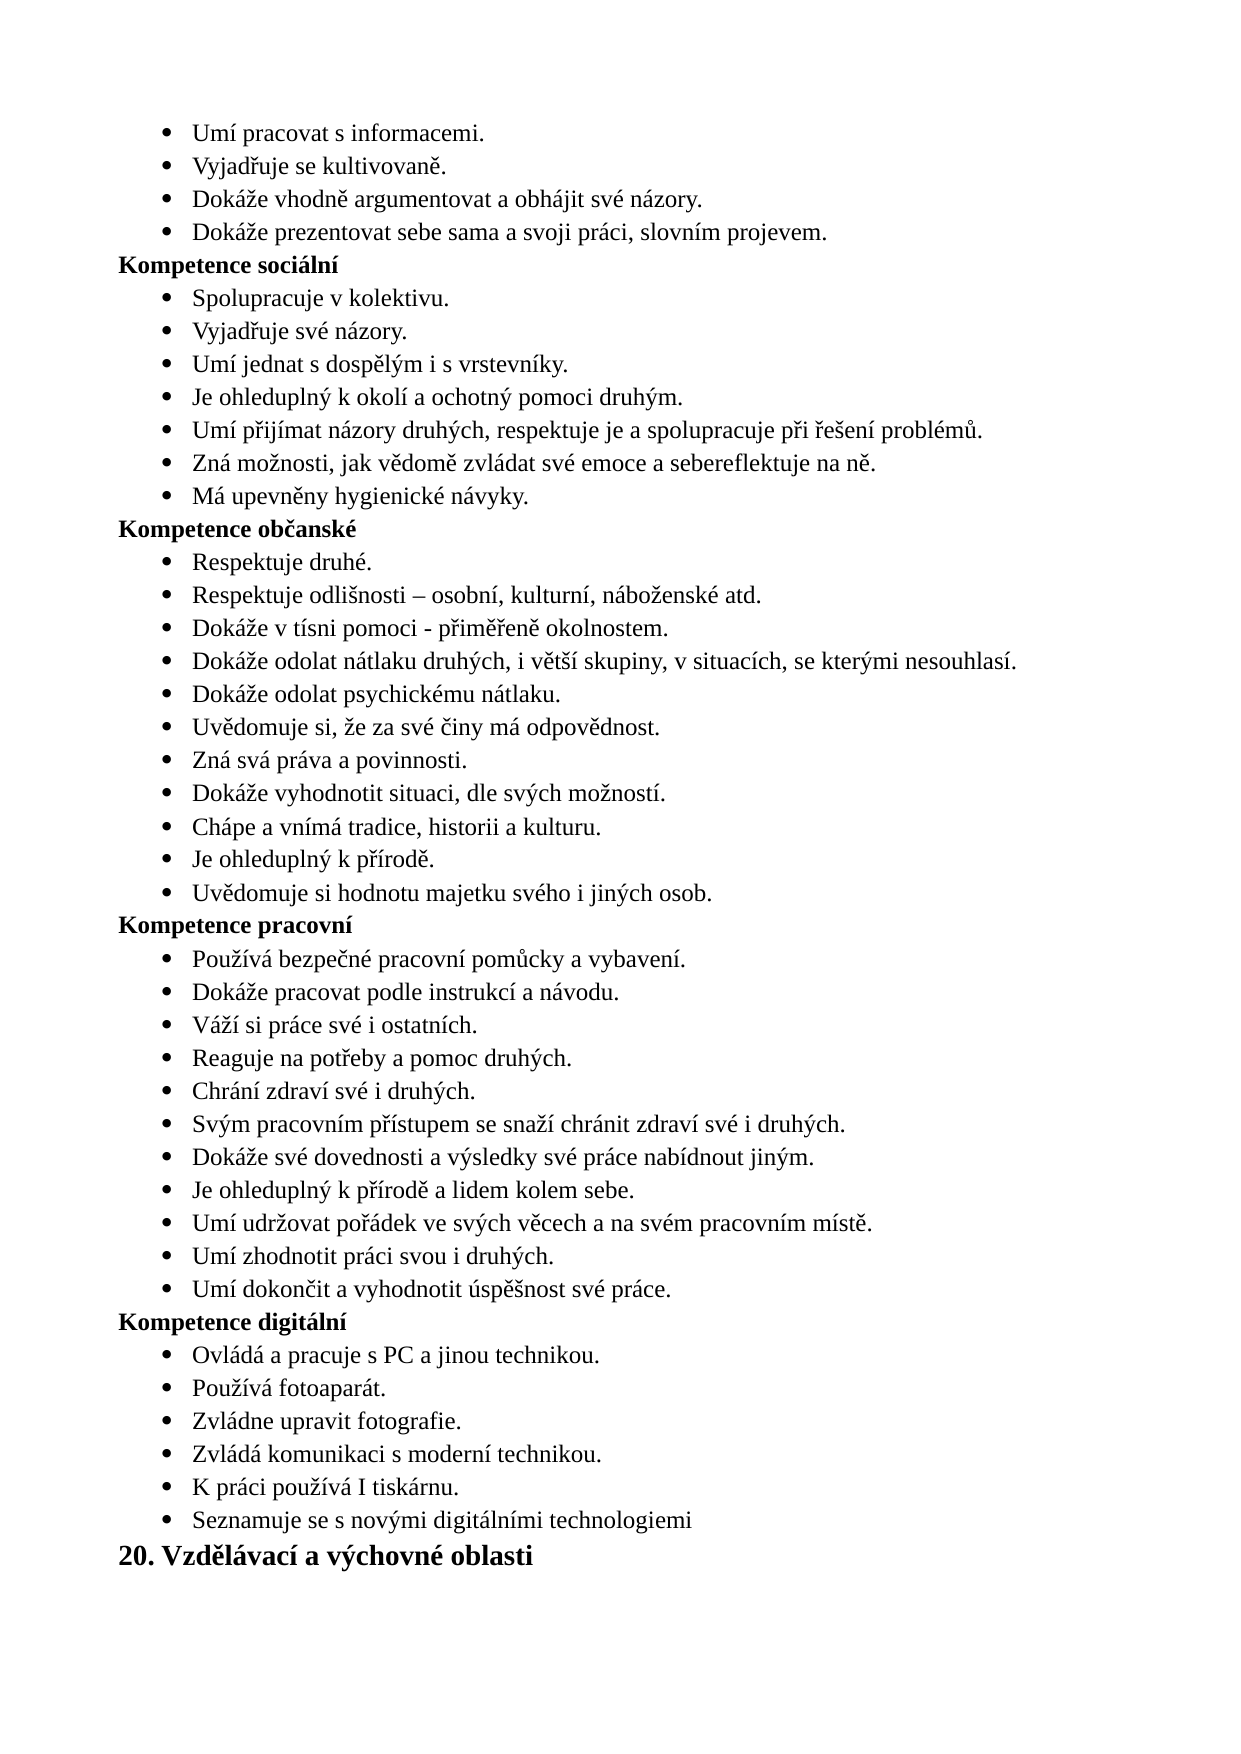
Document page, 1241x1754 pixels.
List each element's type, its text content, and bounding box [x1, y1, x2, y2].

list Respektuje druhé. [162, 547, 1122, 576]
list Chrání zdraví své i druhých. [162, 1076, 1122, 1104]
list Seznamuje se s novými digitálními technologiemi [162, 1505, 1122, 1534]
list Svým pracovním přístupem se snaží chránit zdraví své i druhých. [162, 1109, 1122, 1137]
list Dokáže pracovat podle instrukcí a návodu. [162, 977, 1122, 1005]
list Dokáže odolat psychickému nátlaku. [162, 679, 1122, 708]
list Je ohleduplný k přírodě a lidem kolem sebe. [162, 1175, 1122, 1203]
list Umí zhodnotit práci svou i druhých. [162, 1241, 1122, 1269]
text Kompetence pracovní [118, 911, 1122, 939]
list Používá bezpečné pracovní pomůcky a vybavení. [162, 944, 1122, 972]
list Ovládá a pracuje s PC a jinou technikou. [162, 1340, 1122, 1369]
list Dokáže své dovednosti a výsledky své práce nabídnout jiným. [162, 1142, 1122, 1171]
text Kompetence digitální [118, 1307, 1122, 1336]
list Zná svá práva a povinnosti. [162, 746, 1122, 774]
list Umí dokončit a vyhodnotit úspěšnost své práce. [162, 1274, 1122, 1303]
text 20. Vzdělávací a výchovné oblasti [118, 1538, 1122, 1572]
list Je ohleduplný k okolí a ochotný pomoci druhým. [162, 382, 1122, 411]
list Dokáže vhodně argumentovat a obhájit své názory. [162, 184, 1122, 213]
list Reaguje na potřeby a pomoc druhých. [162, 1043, 1122, 1071]
list Používá fotoaparát. [162, 1373, 1122, 1402]
list Zná možnosti, jak vědomě zvládat své emoce a sebereflektuje na ně. [162, 448, 1122, 477]
list Umí pracovat s informacemi. [162, 118, 1122, 147]
list Umí udržovat pořádek ve svých věcech a na svém pracovním místě. [162, 1208, 1122, 1237]
list Umí jednat s dospělým i s vrstevníky. [162, 349, 1122, 378]
list Dokáže odolat nátlaku druhých, i větší skupiny, v situacích, se kterými nesouhlasí. [162, 646, 1122, 675]
list Váží si práce své i ostatních. [162, 1010, 1122, 1038]
list Zvládá komunikaci s moderní technikou. [162, 1439, 1122, 1468]
list Respektuje odlišnosti – osobní, kulturní, náboženské atd. [162, 580, 1122, 609]
list Má upevněny hygienické návyky. [162, 481, 1122, 510]
list Vyjadřuje své názory. [162, 316, 1122, 345]
list K práci používá I tiskárnu. [162, 1472, 1122, 1501]
list Zvládne upravit fotografie. [162, 1406, 1122, 1435]
list Chápe a vnímá tradice, historii a kulturu. [162, 812, 1122, 840]
list Dokáže prezentovat sebe sama a svoji práci, slovním projevem. [162, 217, 1122, 246]
list Dokáže vyhodnotit situaci, dle svých možností. [162, 778, 1122, 807]
list Je ohleduplný k přírodě. [162, 844, 1122, 873]
list Dokáže v tísni pomoci - přiměřeně okolnostem. [162, 613, 1122, 642]
list Umí přijímat názory druhých, respektuje je a spolupracuje při řešení problémů. [162, 415, 1122, 444]
text Kompetence občanské [118, 514, 1122, 543]
list Spolupracuje v kolektivu. [162, 283, 1122, 312]
list Vyjadřuje se kultivovaně. [162, 151, 1122, 180]
text Kompetence sociální [118, 250, 1122, 279]
list Uvědomuje si, že za své činy má odpovědnost. [162, 712, 1122, 741]
list Uvědomuje si hodnotu majetku svého i jiných osob. [162, 878, 1122, 906]
